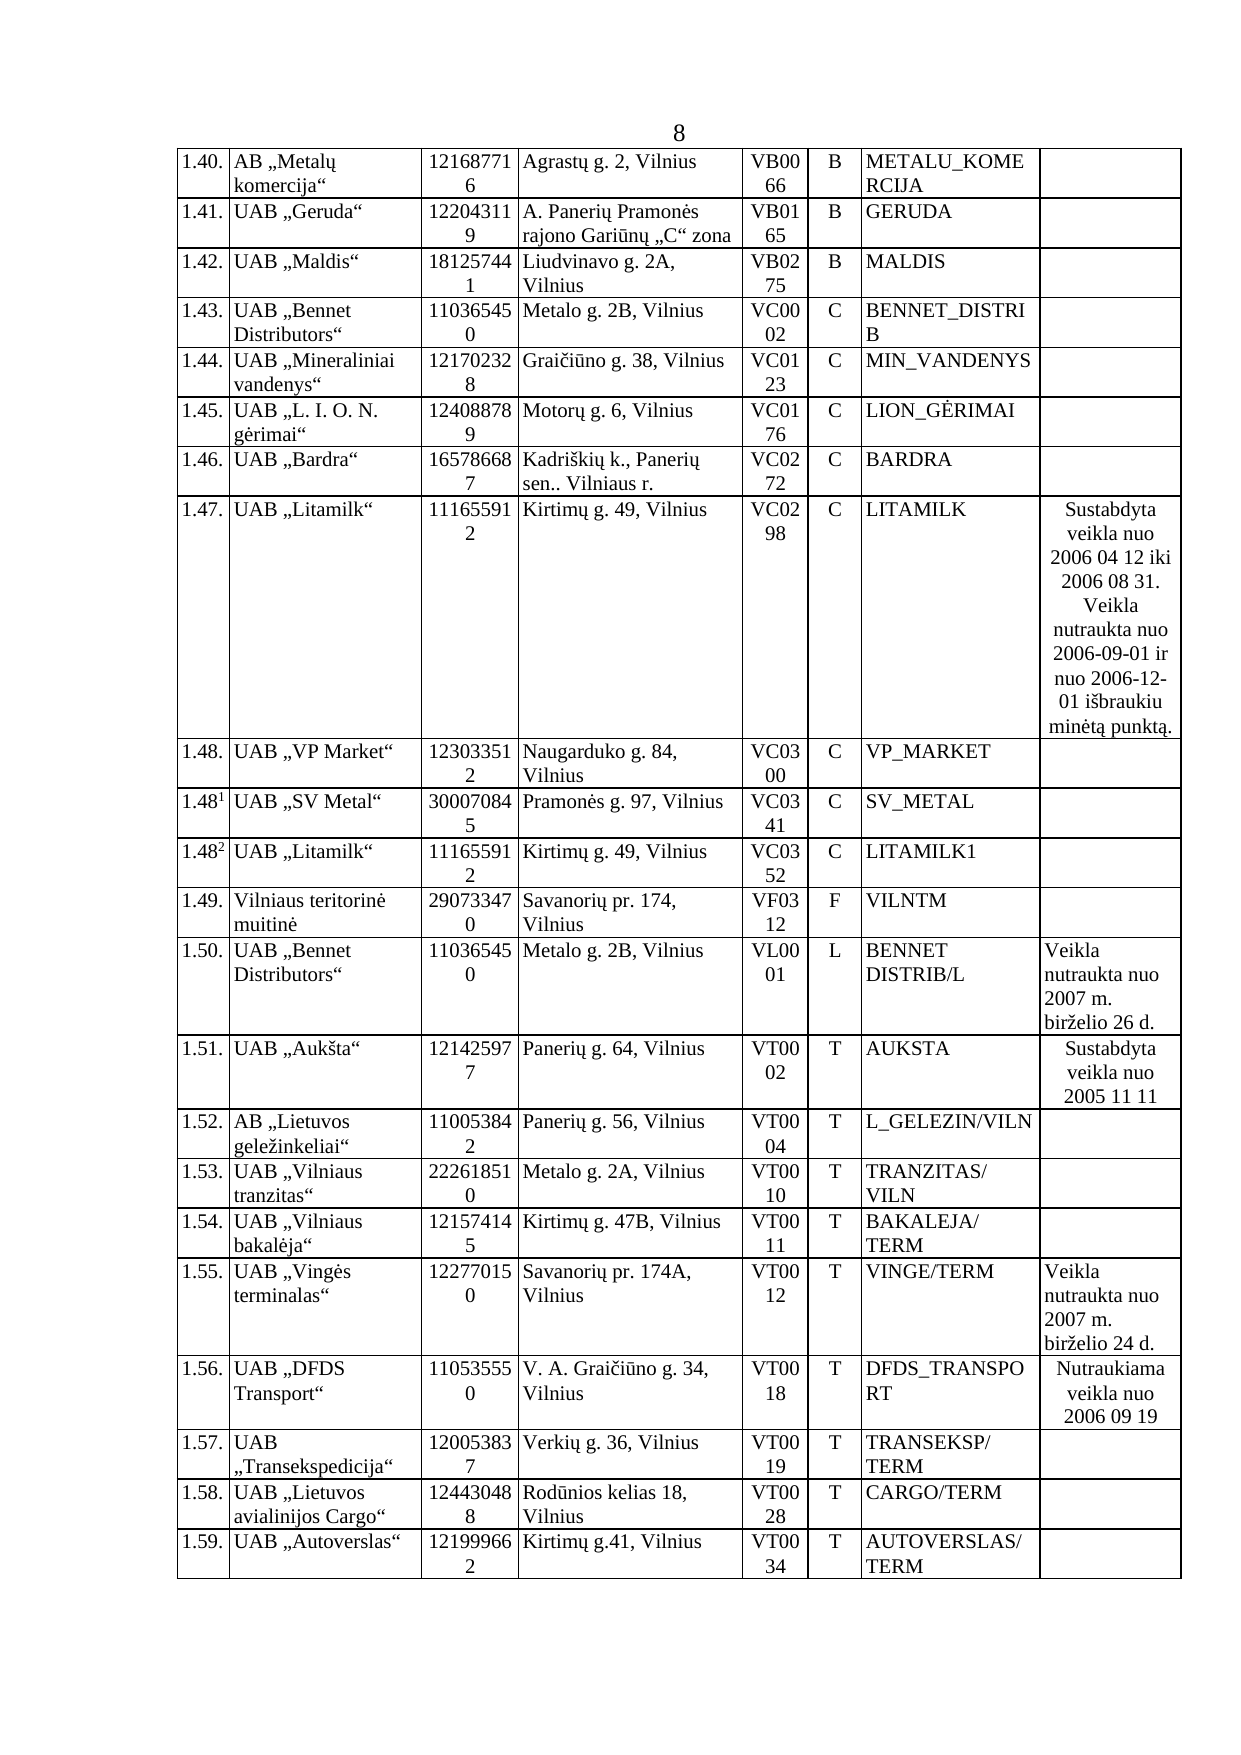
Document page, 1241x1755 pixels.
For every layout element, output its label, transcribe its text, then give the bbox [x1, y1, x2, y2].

table_cell Panerių g. 56, Vilnius [519, 1110, 742, 1158]
table_cell Verkių g. 36, Vilnius [519, 1430, 742, 1478]
table_cell [1041, 1480, 1180, 1528]
table_cell UAB „Vilniaus tranzitas“ [230, 1159, 421, 1207]
table_cell VB0165 [743, 199, 807, 247]
table_cell VC0002 [743, 298, 807, 346]
table_cell UAB „Vingės terminalas“ [230, 1259, 421, 1355]
table_cell T [809, 1356, 861, 1428]
table_cell VT0034 [743, 1530, 807, 1578]
table_cell [1041, 1530, 1180, 1578]
table_cell Graičiūno g. 38, Vilnius [519, 348, 742, 396]
table_cell [1041, 1430, 1180, 1478]
table_cell UAB „Aukšta“ [230, 1036, 421, 1108]
table_cell [1041, 1209, 1180, 1257]
table_cell 1.41. [178, 199, 229, 247]
table_cell VB0066 [743, 149, 807, 197]
table_cell TRANZITAS/VILN [862, 1159, 1039, 1207]
table_cell F [809, 888, 861, 936]
table_cell Pramonės g. 97, Vilnius [519, 789, 742, 837]
table_cell UAB „Litamilk“ [230, 839, 421, 887]
table_cell T [809, 1159, 861, 1207]
table_cell [1041, 447, 1180, 495]
table_cell 110053842 [422, 1110, 518, 1158]
table_cell UAB „Autoverslas“ [230, 1530, 421, 1578]
table_cell 122770150 [422, 1259, 518, 1355]
table_cell 1.482 [178, 839, 229, 887]
table_cell 120053837 [422, 1430, 518, 1478]
table_cell 121687716 [422, 149, 518, 197]
table_cell UAB „DFDS Transport“ [230, 1356, 421, 1428]
table_cell 1.481 [178, 789, 229, 837]
table_cell A. Panerių Pramonės rajono Gariūnų „C“ zona [519, 199, 742, 247]
table_cell 1.47. [178, 497, 229, 738]
table_cell T [809, 1259, 861, 1355]
table_cell 121574145 [422, 1209, 518, 1257]
table_cell 1.57. [178, 1430, 229, 1478]
table_cell 1.55. [178, 1259, 229, 1355]
table_cell VT0018 [743, 1356, 807, 1428]
table_cell L_GELEZIN/VILN [862, 1110, 1039, 1158]
table_cell C [809, 839, 861, 887]
table_cell UAB „Transekspedicija“ [230, 1430, 421, 1478]
table_cell VC0272 [743, 447, 807, 495]
table_cell VC0300 [743, 739, 807, 787]
table_cell 290733470 [422, 888, 518, 936]
table_cell C [809, 789, 861, 837]
table_cell UAB „Bennet Distributors“ [230, 298, 421, 346]
table_cell 110535550 [422, 1356, 518, 1428]
table_cell VC0352 [743, 839, 807, 887]
table_cell VF0312 [743, 888, 807, 936]
table_cell 1.50. [178, 938, 229, 1034]
table_cell TRANSEKSP/TERM [862, 1430, 1039, 1478]
table_cell Sustabdyta veikla nuo 2006 04 12 iki 2006 08 31. Veikla nutraukta nuo 2006-09-01 ir nuo 2006-12-01 išbraukiu minėtą punktą. [1041, 497, 1180, 738]
table_cell 110365450 [422, 938, 518, 1034]
table_cell UAB „L. I. O. N. gėrimai“ [230, 398, 421, 446]
table_cell DFDS_TRANSPORT [862, 1356, 1039, 1428]
table_cell Sustabdyta veikla nuo 2005 11 11 [1041, 1036, 1180, 1108]
table_cell LION_GĖRIMAI [862, 398, 1039, 446]
table_cell Motorų g. 6, Vilnius [519, 398, 742, 446]
table_cell 123033512 [422, 739, 518, 787]
table_cell BENNET_DISTRIB [862, 298, 1039, 346]
table_cell 111655912 [422, 497, 518, 738]
table_cell AUKSTA [862, 1036, 1039, 1108]
table_cell 1.52. [178, 1110, 229, 1158]
table_cell AB „Lietuvos geležinkeliai“ [230, 1110, 421, 1158]
table_cell B [809, 249, 861, 297]
table_cell 122043119 [422, 199, 518, 247]
table_cell [1041, 739, 1180, 787]
table_cell 1.46. [178, 447, 229, 495]
table_cell VT0010 [743, 1159, 807, 1207]
table_cell T [809, 1480, 861, 1528]
table_cell 110365450 [422, 298, 518, 346]
table_cell 111655912 [422, 839, 518, 887]
table_cell 124088789 [422, 398, 518, 446]
table_cell Vilniaus teritorinė muitinė [230, 888, 421, 936]
table_cell [1041, 348, 1180, 396]
table_cell VP_MARKET [862, 739, 1039, 787]
table_cell UAB „SV Metal“ [230, 789, 421, 837]
table_cell [1041, 298, 1180, 346]
table_cell L [809, 938, 861, 1034]
table_cell 121425977 [422, 1036, 518, 1108]
table_cell UAB „Bennet Distributors“ [230, 938, 421, 1034]
table_cell UAB „Geruda“ [230, 199, 421, 247]
table_cell AB „Metalų komercija“ [230, 149, 421, 197]
table_cell Metalo g. 2B, Vilnius [519, 938, 742, 1034]
table_cell Savanorių pr. 174A, Vilnius [519, 1259, 742, 1355]
table_cell C [809, 298, 861, 346]
table_cell Panerių g. 64, Vilnius [519, 1036, 742, 1108]
table_cell 300070845 [422, 789, 518, 837]
table_cell UAB „VP Market“ [230, 739, 421, 787]
table_cell Kirtimų g. 47B, Vilnius [519, 1209, 742, 1257]
table_cell Veikla nutraukta nuo 2007 m. birželio 26 d. [1041, 938, 1180, 1034]
table_cell C [809, 447, 861, 495]
table_cell C [809, 348, 861, 396]
table_cell VC0341 [743, 789, 807, 837]
table_cell T [809, 1036, 861, 1108]
table_cell Liudvinavo g. 2A, Vilnius [519, 249, 742, 297]
table_cell Rodūnios kelias 18, Vilnius [519, 1480, 742, 1528]
table_cell Veikla nutraukta nuo 2007 m. birželio 24 d. [1041, 1259, 1180, 1355]
table_cell [1041, 398, 1180, 446]
table_cell 124430488 [422, 1480, 518, 1528]
table_cell UAB „Vilniaus bakalėja“ [230, 1209, 421, 1257]
table_cell 181257441 [422, 249, 518, 297]
table_cell 1.59. [178, 1530, 229, 1578]
table_cell 1.53. [178, 1159, 229, 1207]
table_cell T [809, 1430, 861, 1478]
table_cell 1.56. [178, 1356, 229, 1428]
table_cell VINGE/TERM [862, 1259, 1039, 1355]
table_cell Nutraukiama veikla nuo 2006 09 19 [1041, 1356, 1180, 1428]
table_cell VT0004 [743, 1110, 807, 1158]
table_cell V. A. Graičiūno g. 34, Vilnius [519, 1356, 742, 1428]
table_cell VT0002 [743, 1036, 807, 1108]
table_cell T [809, 1530, 861, 1578]
table_cell 1.42. [178, 249, 229, 297]
table_cell SV_METAL [862, 789, 1039, 837]
table_cell Kadriškių k., Panerių sen.. Vilniaus r. [519, 447, 742, 495]
table_cell Metalo g. 2B, Vilnius [519, 298, 742, 346]
table_cell METALU_KOMERCIJA [862, 149, 1039, 197]
table_cell Savanorių pr. 174, Vilnius [519, 888, 742, 936]
table_cell T [809, 1110, 861, 1158]
table_cell UAB „Maldis“ [230, 249, 421, 297]
table_cell 1.43. [178, 298, 229, 346]
table_cell CARGO/TERM [862, 1480, 1039, 1528]
table_cell MALDIS [862, 249, 1039, 297]
table_cell 1.54. [178, 1209, 229, 1257]
table_cell BENNET DISTRIB/L [862, 938, 1039, 1034]
table_cell VT0011 [743, 1209, 807, 1257]
table_cell VC0123 [743, 348, 807, 396]
table_cell VT0028 [743, 1480, 807, 1528]
table_cell 1.49. [178, 888, 229, 936]
table_cell Naugarduko g. 84, Vilnius [519, 739, 742, 787]
table_cell 222618510 [422, 1159, 518, 1207]
table_cell 1.45. [178, 398, 229, 446]
table_cell 165786687 [422, 447, 518, 495]
table_cell B [809, 199, 861, 247]
table_cell [1041, 199, 1180, 247]
table_cell AUTOVERSLAS/TERM [862, 1530, 1039, 1578]
table_cell [1041, 839, 1180, 887]
table_cell GERUDA [862, 199, 1039, 247]
table_cell 1.58. [178, 1480, 229, 1528]
table_cell UAB „Bardra“ [230, 447, 421, 495]
table_cell 1.44. [178, 348, 229, 396]
table_cell T [809, 1209, 861, 1257]
table_cell 1.51. [178, 1036, 229, 1108]
table_cell [1041, 888, 1180, 936]
table_cell Agrastų g. 2, Vilnius [519, 149, 742, 197]
table_cell C [809, 739, 861, 787]
table_cell VC0298 [743, 497, 807, 738]
table_cell MIN_VANDENYS [862, 348, 1039, 396]
table_cell LITAMILK [862, 497, 1039, 738]
table_cell UAB „Mineraliniai vandenys“ [230, 348, 421, 396]
table_cell [1041, 249, 1180, 297]
table_cell Kirtimų g. 49, Vilnius [519, 497, 742, 738]
table_cell C [809, 398, 861, 446]
table_cell BAKALEJA/TERM [862, 1209, 1039, 1257]
table_cell 1.40. [178, 149, 229, 197]
table_cell [1041, 789, 1180, 837]
table_cell UAB „Litamilk“ [230, 497, 421, 738]
table_cell 1.48. [178, 739, 229, 787]
table_cell 121999662 [422, 1530, 518, 1578]
table_cell [1041, 1159, 1180, 1207]
table_cell Kirtimų g.41, Vilnius [519, 1530, 742, 1578]
table_cell VILNTM [862, 888, 1039, 936]
table_cell VB0275 [743, 249, 807, 297]
table_cell VL0001 [743, 938, 807, 1034]
table_cell 121702328 [422, 348, 518, 396]
table_cell VT0012 [743, 1259, 807, 1355]
table_cell [1041, 1110, 1180, 1158]
table_cell VC0176 [743, 398, 807, 446]
table_cell BARDRA [862, 447, 1039, 495]
table_cell Metalo g. 2A, Vilnius [519, 1159, 742, 1207]
table_cell [1041, 149, 1180, 197]
table_cell UAB „Lietuvos avialinijos Cargo“ [230, 1480, 421, 1528]
table_cell LITAMILK1 [862, 839, 1039, 887]
table_cell Kirtimų g. 49, Vilnius [519, 839, 742, 887]
table_cell VT0019 [743, 1430, 807, 1478]
table_cell B [809, 149, 861, 197]
table_cell C [809, 497, 861, 738]
